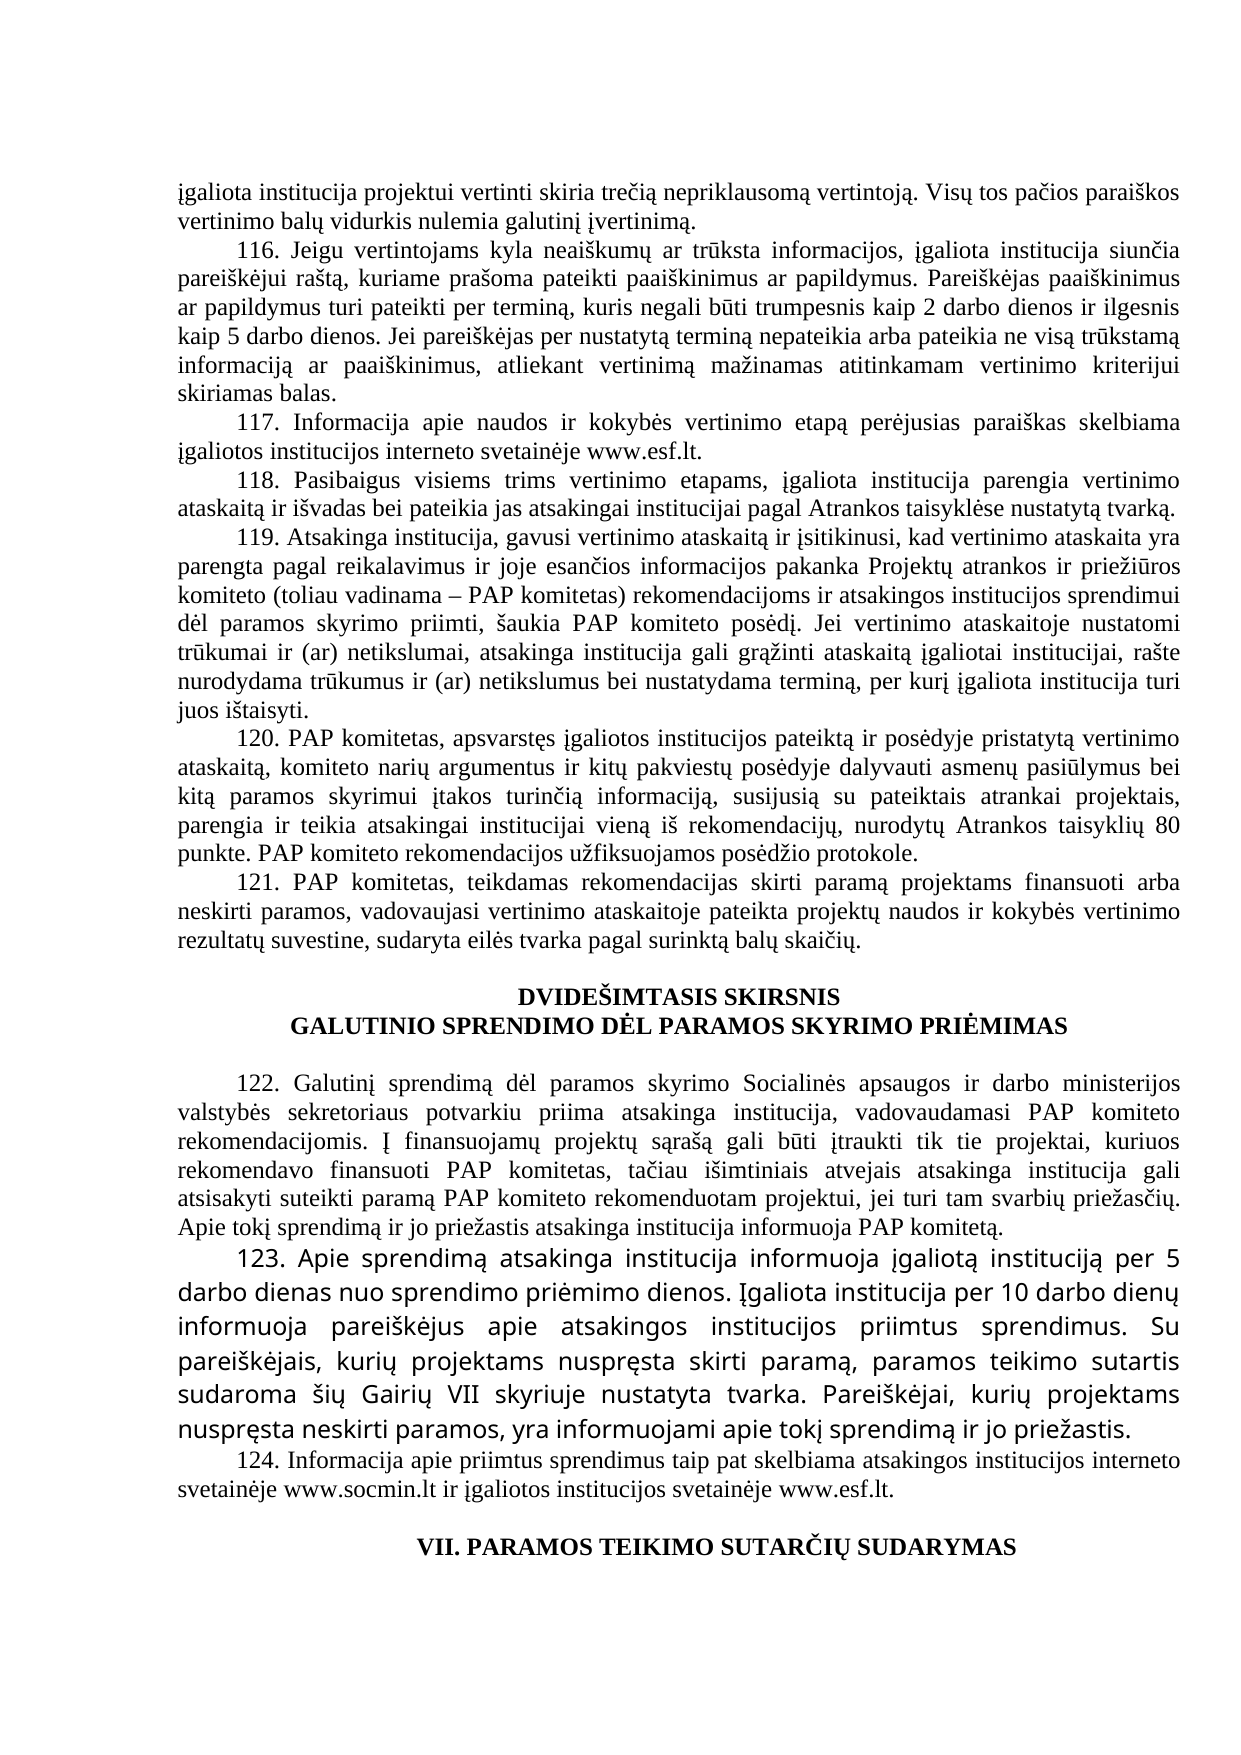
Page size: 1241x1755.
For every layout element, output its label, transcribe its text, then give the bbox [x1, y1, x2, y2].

text 118. Pasibaigus visiems trims vertinimo etapams, įgaliota institucija parengia vertinimo ataskaitą ir išvadas bei pateikia jas atsakingai institucijai pagal Atrankos taisyklėse nustatytą tvarką. [177, 465, 1181, 522]
text 121. PAP komitetas, teikdamas rekomendacijas skirti paramą projektams finansuoti arba neskirti paramos, vadovaujasi vertinimo ataskaitoje pateikta projektų naudos ir kokybės vertinimo rezultatų suvestine, sudaryta eilės tvarka pagal surinktą balų skaičių. [177, 867, 1181, 953]
text 123. Apie sprendimą atsakinga institucija informuoja įgaliotą instituciją per 5 darbo dienas nuo sprendimo priėmimo dienos. Įgaliota institucija per 10 darbo dienų informuoja pareiškėjus apie atsakingos institucijos priimtus sprendimus. Su pareiškėjais, kurių projektams nuspręsta skirti paramą, paramos teikimo sutartis sudaroma šių Gairių VII skyriuje nustatyta tvarka. Pareiškėjai, kurių projektams nuspręsta neskirti paramos, yra informuojami apie tokį sprendimą ir jo priežastis. [177, 1241, 1181, 1445]
text 117. Informacija apie naudos ir kokybės vertinimo etapą perėjusias paraiškas skelbiama įgaliotos institucijos interneto svetainėje www.esf.lt. [177, 407, 1181, 465]
text 116. Jeigu vertintojams kyla neaiškumų ar trūksta informacijos, įgaliota institucija siunčia pareiškėjui raštą, kuriame prašoma pateikti paaiškinimus ar papildymus. Pareiškėjas paaiškinimus ar papildymus turi pateikti per terminą, kuris negali būti trumpesnis kaip 2 darbo dienos ir ilgesnis kaip 5 darbo dienos. Jei pareiškėjas per nustatytą terminą nepateikia arba pateikia ne visą trūkstamą informaciją ar paaiškinimus, atliekant vertinimą mažinamas atitinkamam vertinimo kriterijui skiriamas balas. [177, 235, 1181, 407]
text VII. PARAMOS TEIKIMO SUTARČIŲ SUDARYMAS [177, 1532, 1181, 1560]
text 119. Atsakinga institucija, gavusi vertinimo ataskaitą ir įsitikinusi, kad vertinimo ataskaita yra parengta pagal reikalavimus ir joje esančios informacijos pakanka Projektų atrankos ir priežiūros komiteto (toliau vadinama – PAP komitetas) rekomendacijoms ir atsakingos institucijos sprendimui dėl paramos skyrimo priimti, šaukia PAP komiteto posėdį. Jei vertinimo ataskaitoje nustatomi trūkumai ir (ar) netikslumai, atsakinga institucija gali grąžinti ataskaitą įgaliotai institucijai, rašte nurodydama trūkumus ir (ar) netikslumus bei nustatydama terminą, per kurį įgaliota institucija turi juos ištaisyti. [177, 522, 1181, 723]
text GALUTINIO SPRENDIMO DĖL PARAMOS SKYRIMO PRIĖMIMAS [177, 1011, 1181, 1040]
text 124. Informacija apie priimtus sprendimus taip pat skelbiama atsakingos institucijos interneto svetainėje www.socmin.lt ir įgaliotos institucijos svetainėje www.esf.lt. [177, 1445, 1181, 1503]
text įgaliota institucija projektui vertinti skiria trečią nepriklausomą vertintoją. Visų tos pačios paraiškos vertinimo balų vidurkis nulemia galutinį įvertinimą. [177, 177, 1181, 235]
text 122. Galutinį sprendimą dėl paramos skyrimo Socialinės apsaugos ir darbo ministerijos valstybės sekretoriaus potvarkiu priima atsakinga institucija, vadovaudamasi PAP komiteto rekomendacijomis. Į finansuojamų projektų sąrašą gali būti įtraukti tik tie projektai, kuriuos rekomendavo finansuoti PAP komitetas, tačiau išimtiniais atvejais atsakinga institucija gali atsisakyti suteikti paramą PAP komiteto rekomenduotam projektui, jei turi tam svarbių priežasčių. Apie tokį sprendimą ir jo priežastis atsakinga institucija informuoja PAP komitetą. [177, 1068, 1181, 1241]
text DVIDEŠIMTASIS SKIRSNIS [177, 982, 1181, 1011]
text 120. PAP komitetas, apsvarstęs įgaliotos institucijos pateiktą ir posėdyje pristatytą vertinimo ataskaitą, komiteto narių argumentus ir kitų pakviestų posėdyje dalyvauti asmenų pasiūlymus bei kitą paramos skyrimui įtakos turinčią informaciją, susijusią su pateiktais atrankai projektais, parengia ir teikia atsakingai institucijai vieną iš rekomendacijų, nurodytų Atrankos taisyklių 80 punkte. PAP komiteto rekomendacijos užfiksuojamos posėdžio protokole. [177, 723, 1181, 867]
